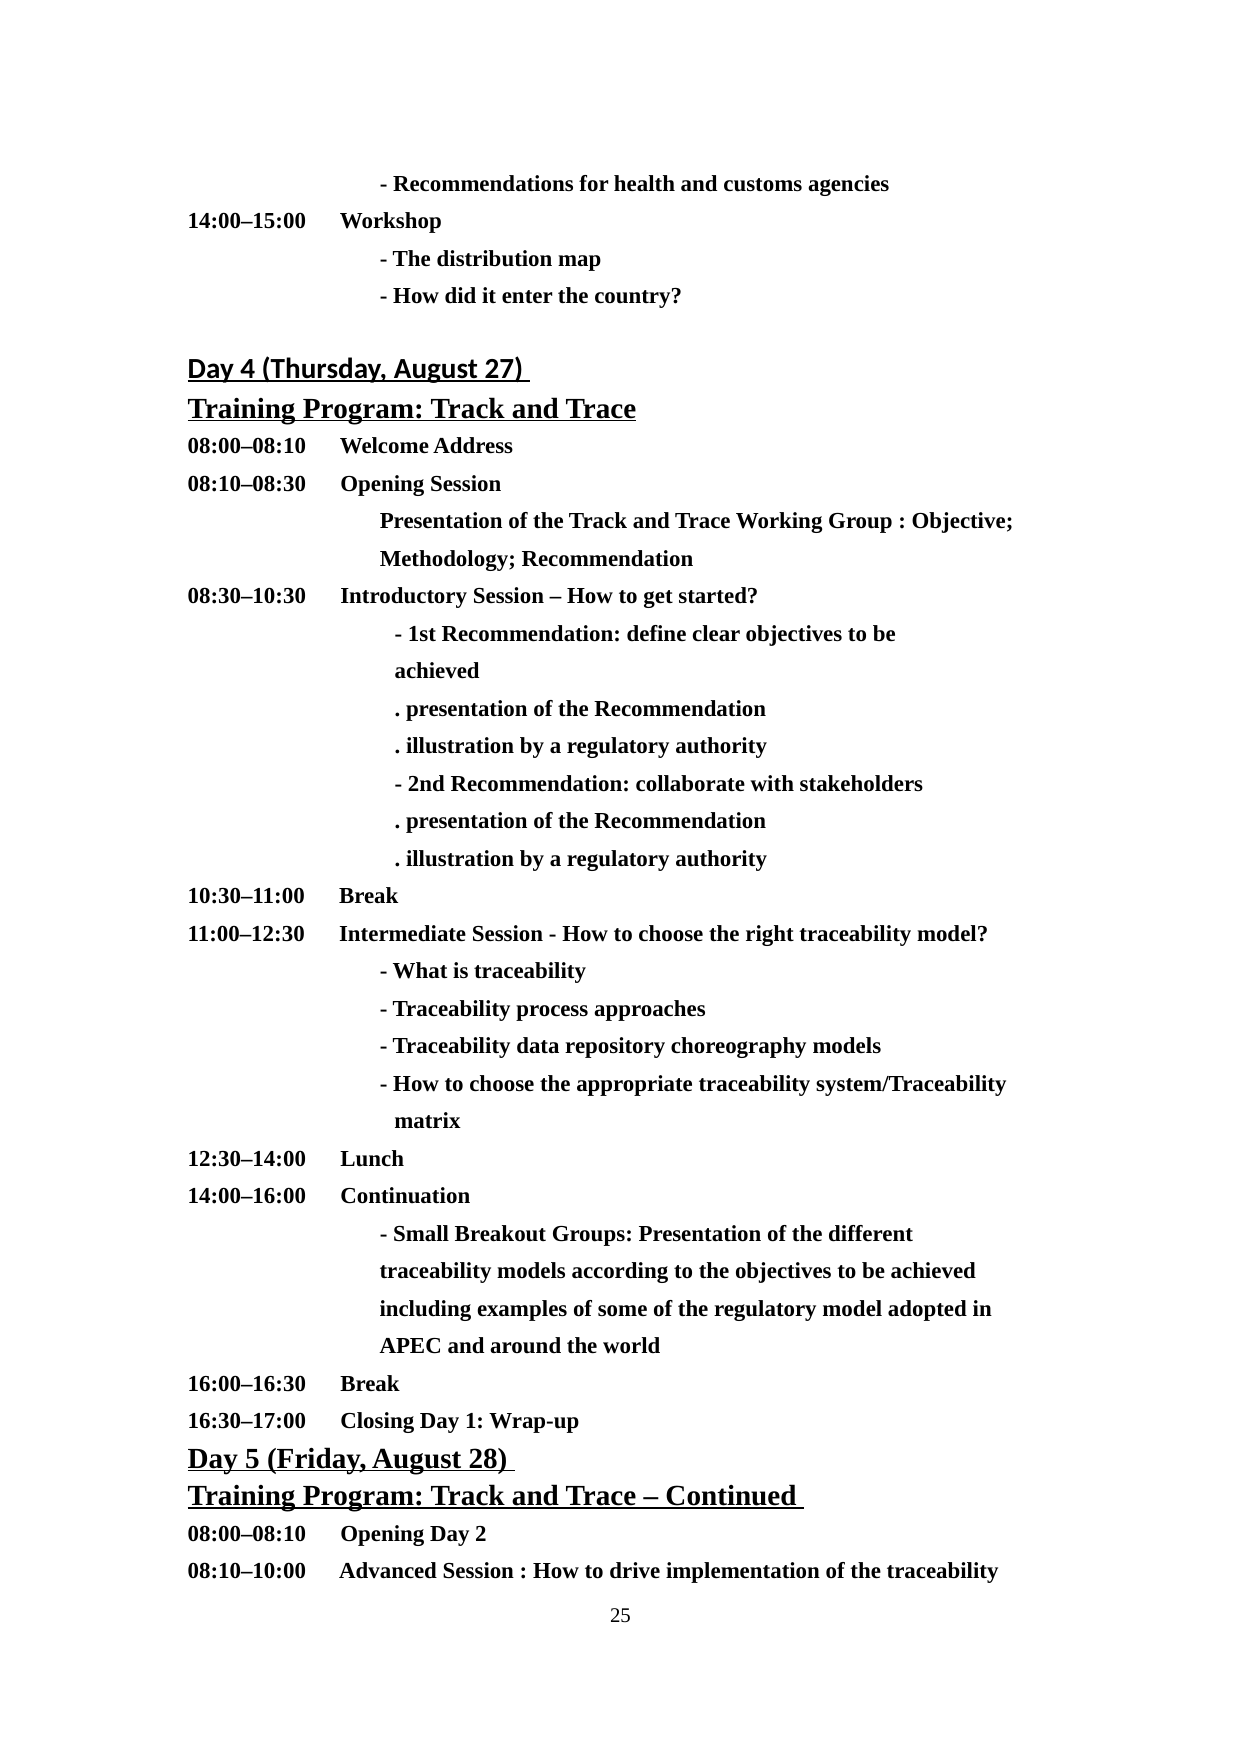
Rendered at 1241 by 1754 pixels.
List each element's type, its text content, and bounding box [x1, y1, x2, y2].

text . presentation of the Recommendation [187, 689, 1053, 727]
text 11:00–12:30 Intermediate Session - How to choose the right traceability model? [187, 914, 1053, 952]
text Presentation of the Track and Trace Working Group : Objective; [187, 502, 1053, 539]
text - What is traceability [187, 952, 1053, 989]
text 14:00–16:00 Continuation [187, 1177, 1053, 1214]
text 08:10–08:30 Opening Session [187, 464, 1053, 502]
text - Recommendations for health and customs agencies [187, 164, 1053, 202]
text . illustration by a regulatory authority [187, 839, 1053, 877]
text 10:30–11:00 Break [187, 877, 1053, 914]
text 08:00–08:10 Welcome Address [187, 427, 1053, 464]
text Training Program: Track and Trace [187, 389, 1053, 427]
text Day 4 (Thursday, August 27) [187, 352, 1053, 389]
text Day 5 (Friday, August 28) [187, 1439, 1053, 1477]
text 14:00–15:00 Workshop [187, 202, 1053, 239]
text 16:00–16:30 Break [187, 1364, 1053, 1402]
text . presentation of the Recommendation [187, 802, 1053, 839]
text - Small Breakout Groups: Presentation of the different [187, 1214, 1053, 1252]
text achieved [187, 652, 1053, 689]
text 08:10–10:00 Advanced Session : How to drive implementation of the traceability [187, 1552, 1053, 1589]
text . illustration by a regulatory authority [187, 727, 1053, 764]
text Training Program: Track and Trace – Continued [187, 1477, 1053, 1514]
text traceability models according to the objectives to be achieved including examples of some of the regulatory model adopted in APEC and around the world [379, 1252, 1053, 1364]
text - Traceability data repository choreography models [187, 1027, 1053, 1064]
text Methodology; Recommendation [187, 539, 1053, 577]
text 12:30–14:00 Lunch [187, 1139, 1053, 1177]
text - How did it enter the country? [187, 277, 1053, 314]
text - 2nd Recommendation: collaborate with stakeholders [187, 764, 1053, 802]
text 08:00–08:10 Opening Day 2 [187, 1514, 1053, 1552]
text 08:30–10:30 Introductory Session – How to get started? [187, 577, 1053, 614]
text - 1st Recommendation: define clear objectives to be [187, 614, 1053, 652]
text - How to choose the appropriate traceability system/Traceability matrix [379, 1064, 1053, 1139]
text 16:30–17:00 Closing Day 1: Wrap-up [187, 1402, 1053, 1439]
text - Traceability process approaches [187, 989, 1053, 1027]
text - The distribution map [187, 239, 1053, 277]
